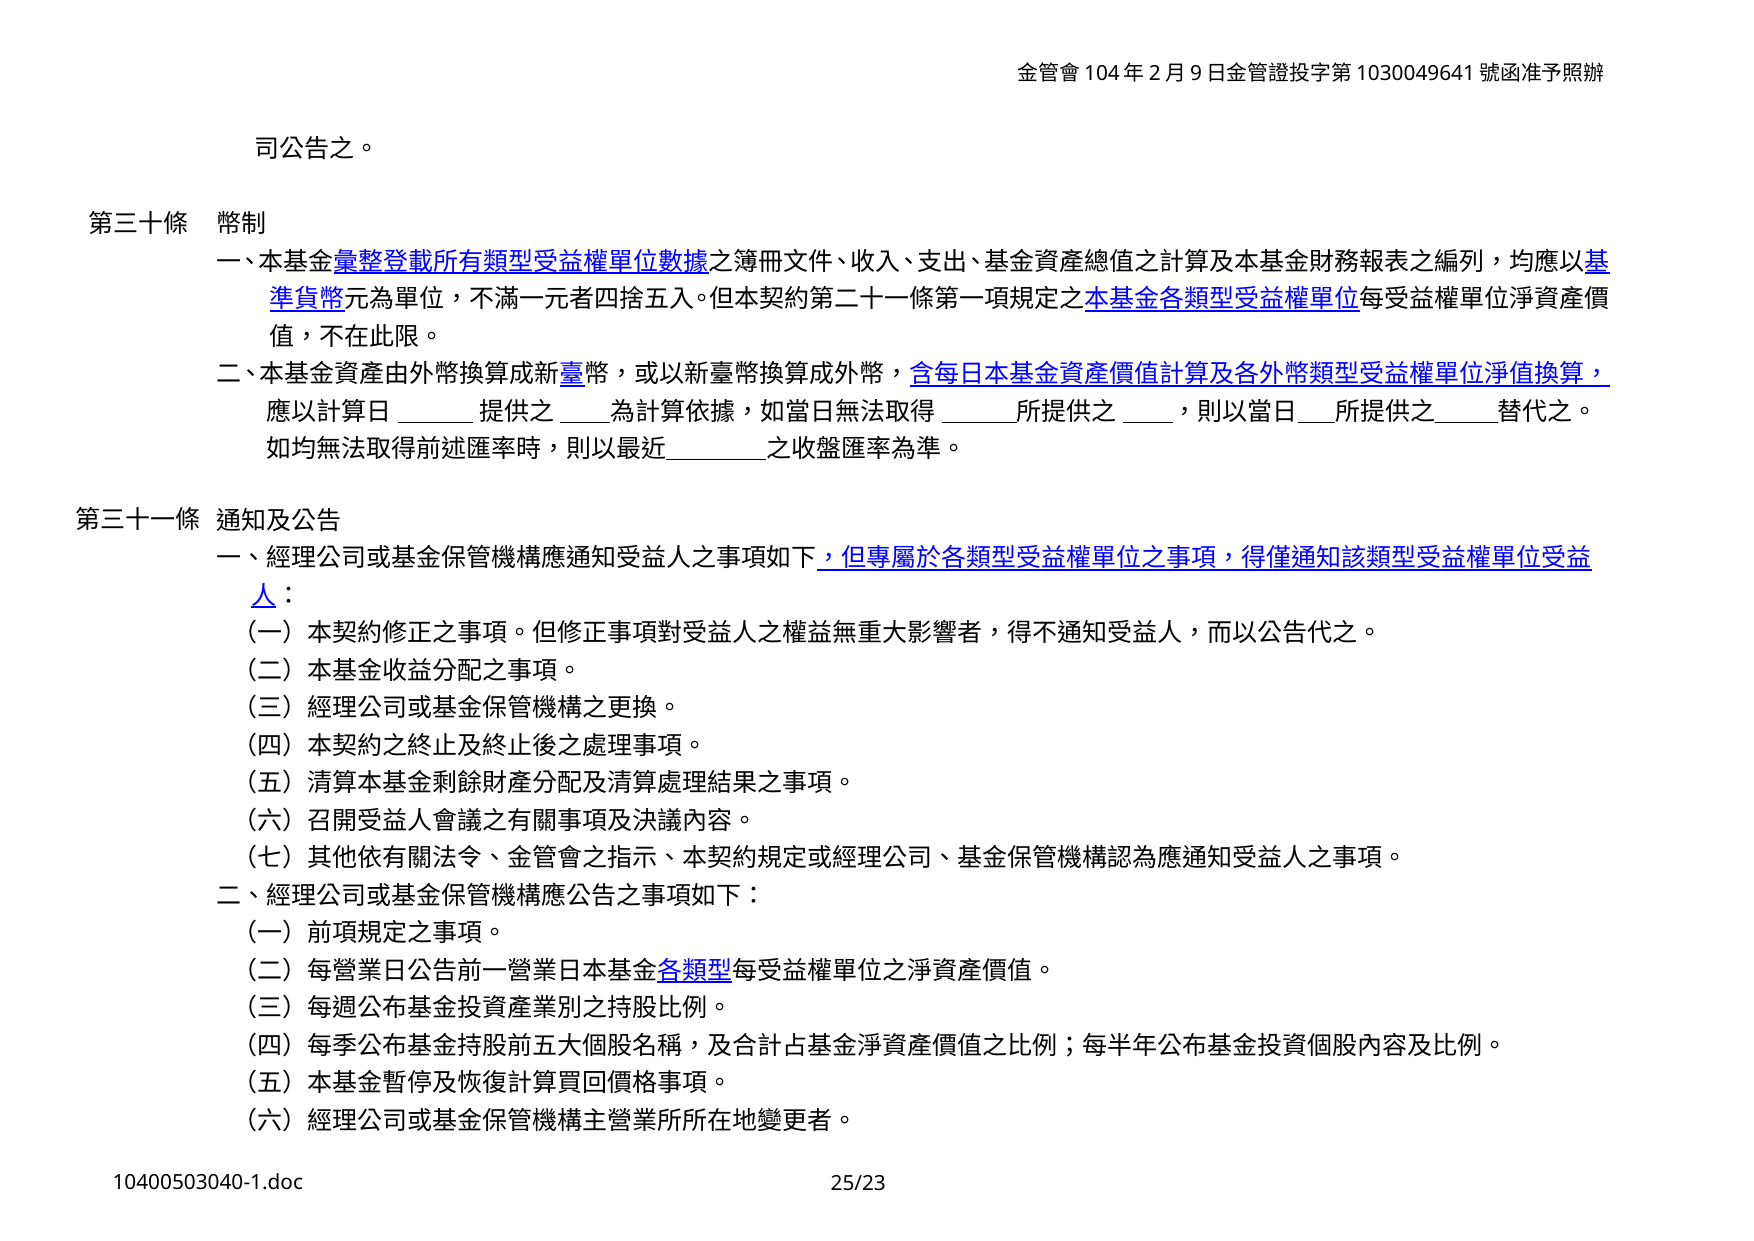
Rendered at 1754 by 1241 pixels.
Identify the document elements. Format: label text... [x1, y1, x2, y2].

table_cell 司公告之。 [214, 128, 1612, 203]
table_cell 第三十條 [62, 203, 213, 500]
table_cell 第三十一條 [62, 500, 213, 1137]
table_cell 通知及公告 一、經理公司或基金保管機構應通知受益人之事項如下，但專屬於各類型受益權單位之事項，得僅通知該類型受益權單位受益人： （一）本契約修正之事項。但修正事項對受益人之權益無重大影響者，得不通知受益人，而以公告代之。 （二）本基金收益分配之事項。 （三）經理公司或基金保管機構之更換。 （四）本契約之終止及終止後之處理事項。 （五）清算本基金剩餘財產分配及清算處理結果之事項。 （六）召開受益人會議之有關事項及決議內容。 （七）其他依有關法令、金管會之指示、本契約規定或經理公司、基金保管機構認為應通知受益人之事項。 二、經理公司或基金保管機構應公告之事項如下： （一）前項規定之事項。 （二）每營業日公告前一營業日本基金各類型每受益權單位之淨資產價值。 （三）每週公布基金投資產業別之持股比例。 （四）每季公布基金持股前五大個股名稱，及合計占基金淨資產價值之比例；每半年公布基金投資個股內容及比例。 （五）本基金暫停及恢復計算買回價格事項。 （六）經理公司或基金保管機構主營業所所在地變更者。 [214, 500, 1612, 1137]
table_cell 幣制 一、本基金彙整登載所有類型受益權單位數據之簿冊文件、收入、支出、基金資產總值之計算及本基金財務報表之編列，均應以基準貨幣元為單位，不滿一元者四捨五入。但本契約第二十一條第一項規定之本基金各類型受益權單位每受益權單位淨資產價值，不在此限。 二、本基金資產由外幣換算成新臺幣，或以新臺幣換算成外幣，含每日本基金資產價值計算及各外幣類型受益權單位淨值換算，應以計算日 提供之 為計算依據，如當日無法取得 所提供之 ，則以當日 所提供之 替代之。如均無法取得前述匯率時，則以最近＿＿＿＿之收盤匯率為準。 [214, 203, 1612, 500]
table_cell [62, 128, 213, 203]
